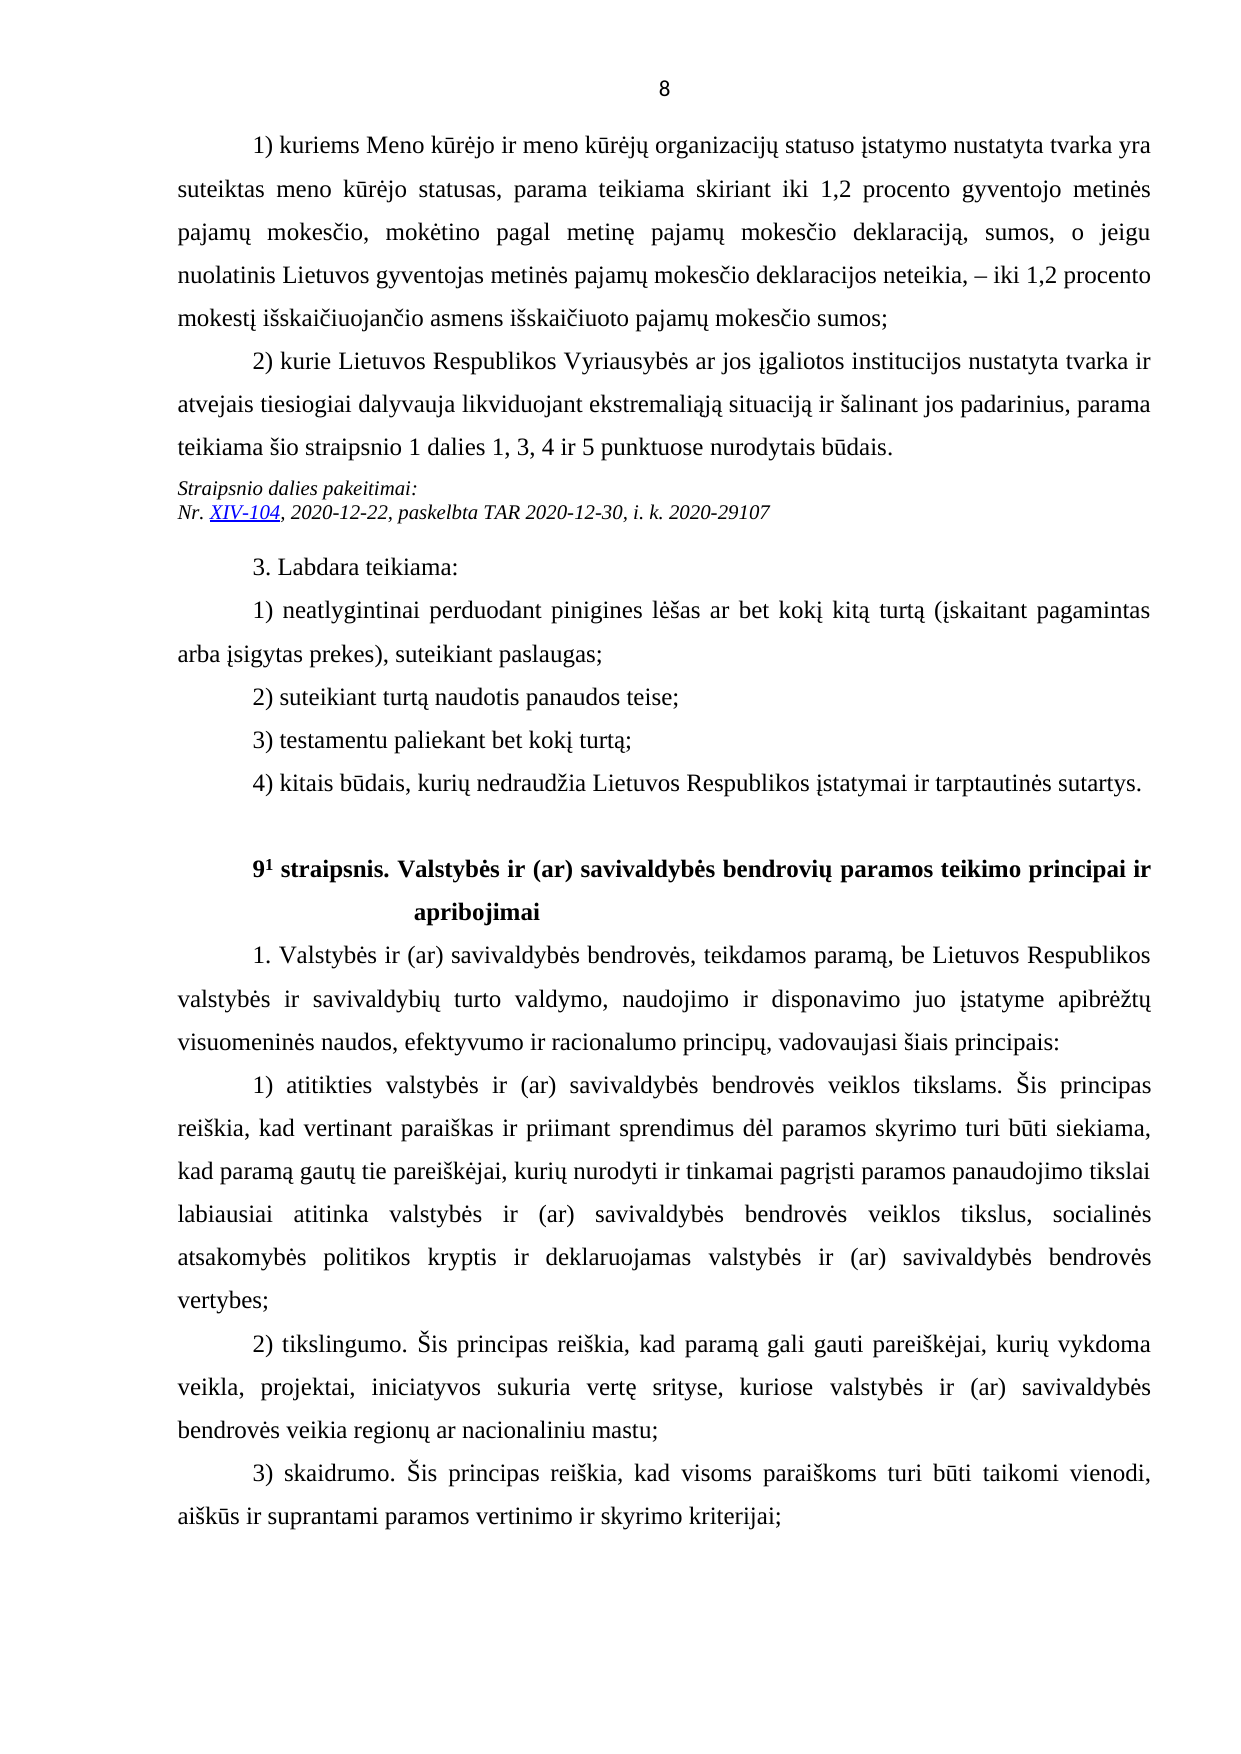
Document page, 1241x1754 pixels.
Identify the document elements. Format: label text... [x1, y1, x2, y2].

text 2) kurie Lietuvos Respublikos Vyriausybės ar jos įgaliotos institucijos nustatyta tvarka ir atvejais tiesiogiai dalyvauja likviduojant ekstremaliąją situaciją ir šalinant jos padarinius, parama teikiama šio straipsnio 1 dalies 1, 3, 4 ir 5 punktuose nurodytais būdais. [177, 346, 1152, 461]
text 1) atitikties valstybės ir (ar) savivaldybės bendrovės veiklos tikslams. Šis principas reiškia, kad vertinant paraiškas ir priimant sprendimus dėl paramos skyrimo turi būti siekiama, kad paramą gautų tie pareiškėjai, kurių nurodyti ir tinkamai pagrįsti paramos panaudojimo tikslai labiausiai atitinka valstybės ir (ar) savivaldybės bendrovės veiklos tikslus, socialinės atsakomybės politikos kryptis ir deklaruojamas valstybės ir (ar) savivaldybės bendrovės vertybes; [177, 1070, 1152, 1314]
text Straipsnio dalies pakeitimai: [177, 476, 1152, 500]
text 1) neatlygintinai perduodant pinigines lėšas ar bet kokį kitą turtą (įskaitant pagamintas arba įsigytas prekes), suteikiant paslaugas; [177, 596, 1152, 667]
text 3. Labdara teikiama: [177, 552, 1152, 581]
text 91 straipsnis. Valstybės ir (ar) savivaldybės bendrovių paramos teikimo principai ir apribojimai [252, 854, 1152, 926]
text Nr. XIV-104, 2020-12-22, paskelbta TAR 2020-12-30, i. k. 2020-29107 [177, 500, 1152, 524]
text 3) skaidrumo. Šis principas reiškia, kad visoms paraiškoms turi būti taikomi vienodi, aiškūs ir suprantami paramos vertinimo ir skyrimo kriterijai; [177, 1458, 1152, 1530]
text 1. Valstybės ir (ar) savivaldybės bendrovės, teikdamos paramą, be Lietuvos Respublikos valstybės ir savivaldybių turto valdymo, naudojimo ir disponavimo juo įstatyme apibrėžtų visuomeninės naudos, efektyvumo ir racionalumo principų, vadovaujasi šiais principais: [177, 941, 1152, 1056]
text 2) tikslingumo. Šis principas reiškia, kad paramą gali gauti pareiškėjai, kurių vykdoma veikla, projektai, iniciatyvos sukuria vertę srityse, kuriose valstybės ir (ar) savivaldybės bendrovės veikia regionų ar nacionaliniu mastu; [177, 1329, 1152, 1444]
text 3) testamentu paliekant bet kokį turtą; [177, 725, 1152, 754]
text 2) suteikiant turtą naudotis panaudos teise; [177, 682, 1152, 711]
text 1) kuriems Meno kūrėjo ir meno kūrėjų organizacijų statuso įstatymo nustatyta tvarka yra suteiktas meno kūrėjo statusas, parama teikiama skiriant iki 1,2 procento gyventojo metinės pajamų mokesčio, mokėtino pagal metinę pajamų mokesčio deklaraciją, sumos, o jeigu nuolatinis Lietuvos gyventojas metinės pajamų mokesčio deklaracijos neteikia, – iki 1,2 procento mokestį išskaičiuojančio asmens išskaičiuoto pajamų mokesčio sumos; [177, 131, 1152, 332]
text 4) kitais būdais, kurių nedraudžia Lietuvos Respublikos įstatymai ir tarptautinės sutartys. [177, 768, 1152, 797]
